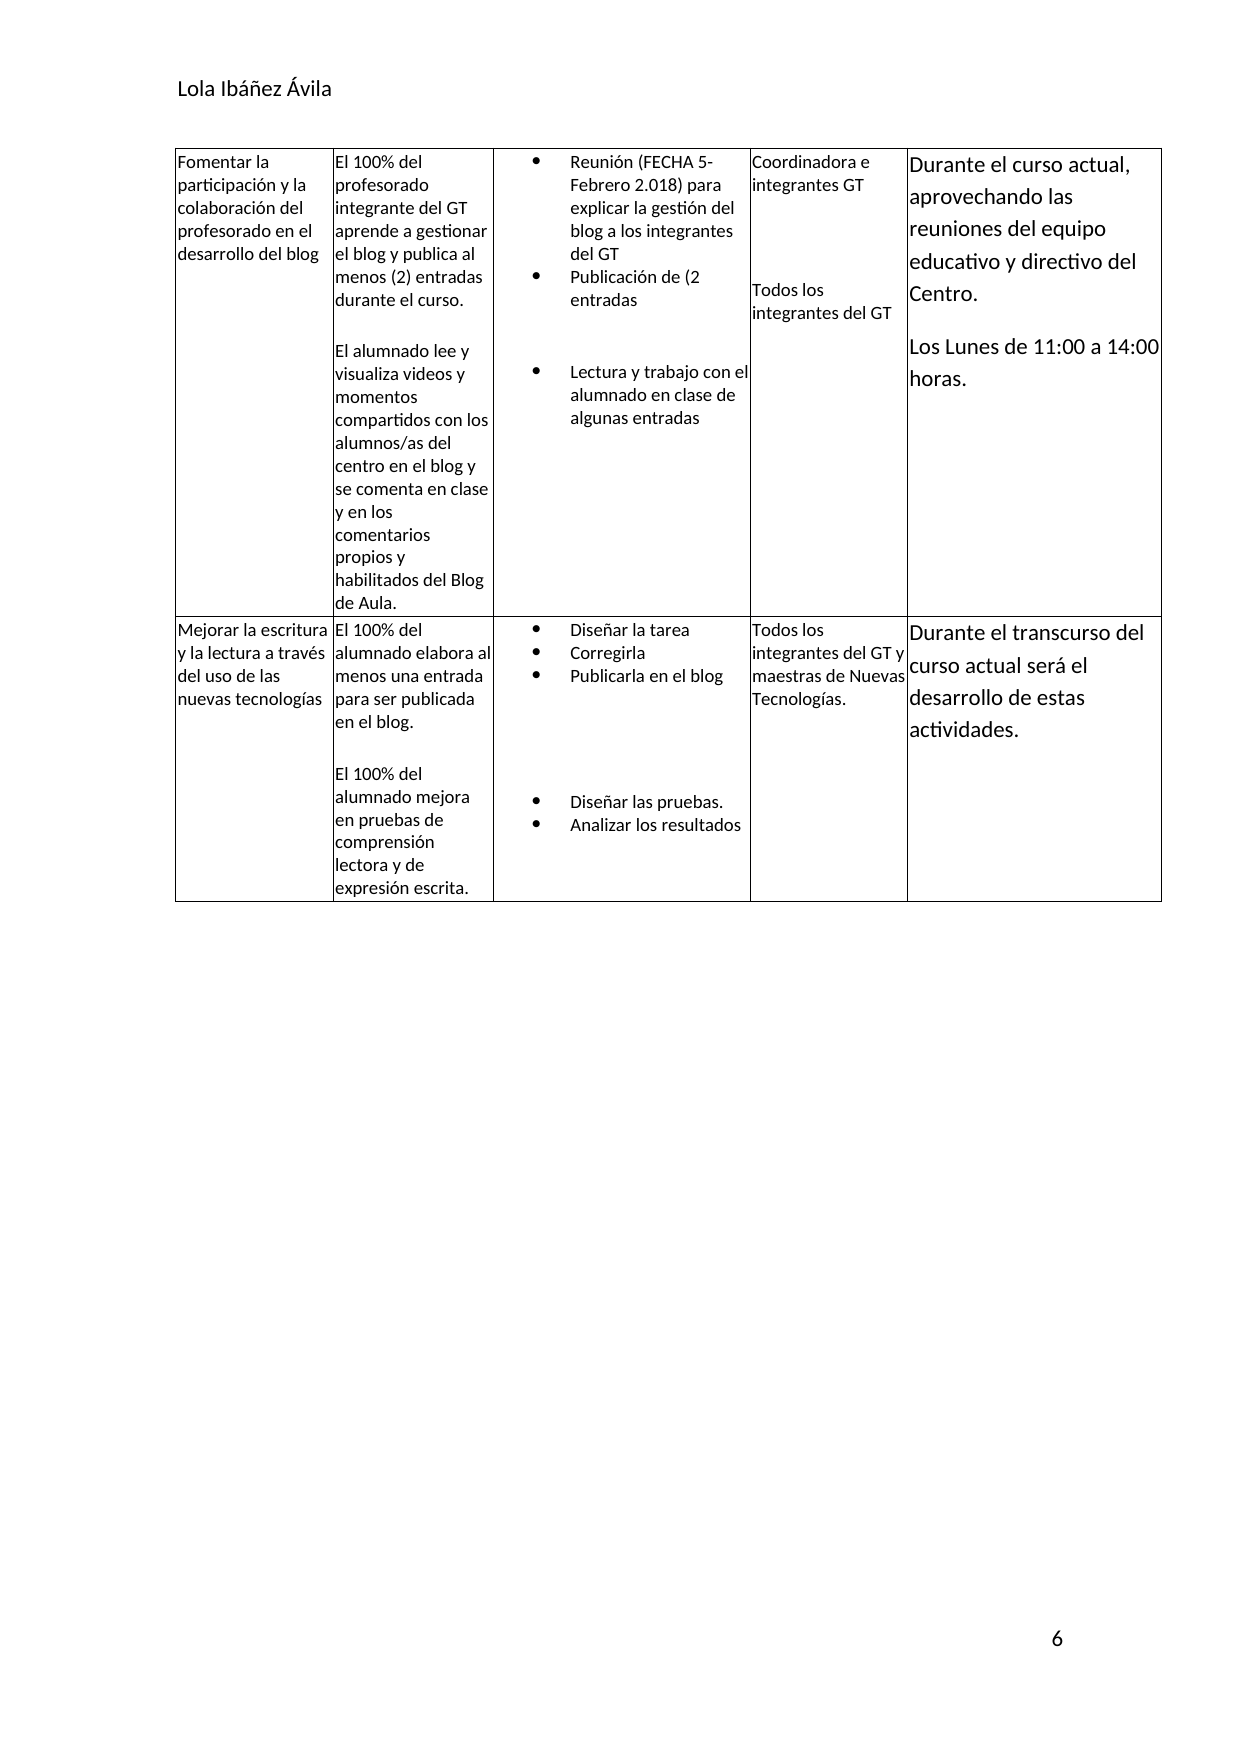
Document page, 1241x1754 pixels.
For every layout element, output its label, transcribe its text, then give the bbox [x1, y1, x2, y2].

table_cell Reunión (FECHA 5-Febrero 2.018) para explicar la gestión del blog a los integrantes del GT Publicación de (2 entradas Lectura y trabajo con el alumnado en clase de algunas entradas [494, 149, 750, 616]
table_cell Durante el transcurso del curso actual será el desarrollo de estas actividades. [908, 617, 1161, 901]
table_cell Diseñar la tarea Corregirla Publicarla en el blog Diseñar las pruebas. Analizar los resultados [494, 617, 750, 901]
table_cell Todos los integrantes del GT y maestras de Nuevas Tecnologías. [751, 617, 907, 901]
table_cell Durante el curso actual, aprovechando las reuniones del equipo educativo y directivo del Centro. Los Lunes de 11:00 a 14:00 horas. [908, 149, 1161, 616]
table_cell El 100% del profesorado integrante del GT aprende a gestionar el blog y publica al menos (2) entradas durante el curso. El alumnado lee y visualiza videos y momentos compartidos con los alumnos/as del centro en el blog y se comenta en clase y en los comentarios propios y habilitados del Blog de Aula. [334, 149, 493, 616]
table_cell Coordinadora e integrantes GT Todos los integrantes del GT [751, 149, 907, 616]
table_cell El 100% del alumnado elabora al menos una entrada para ser publicada en el blog. El 100% del alumnado mejora en pruebas de comprensión lectora y de expresión escrita. [334, 617, 493, 901]
table_cell Fomentar la participación y la colaboración del profesorado en el desarrollo del blog [176, 149, 333, 616]
table_cell Mejorar la escritura y la lectura a través del uso de las nuevas tecnologías [176, 617, 333, 901]
